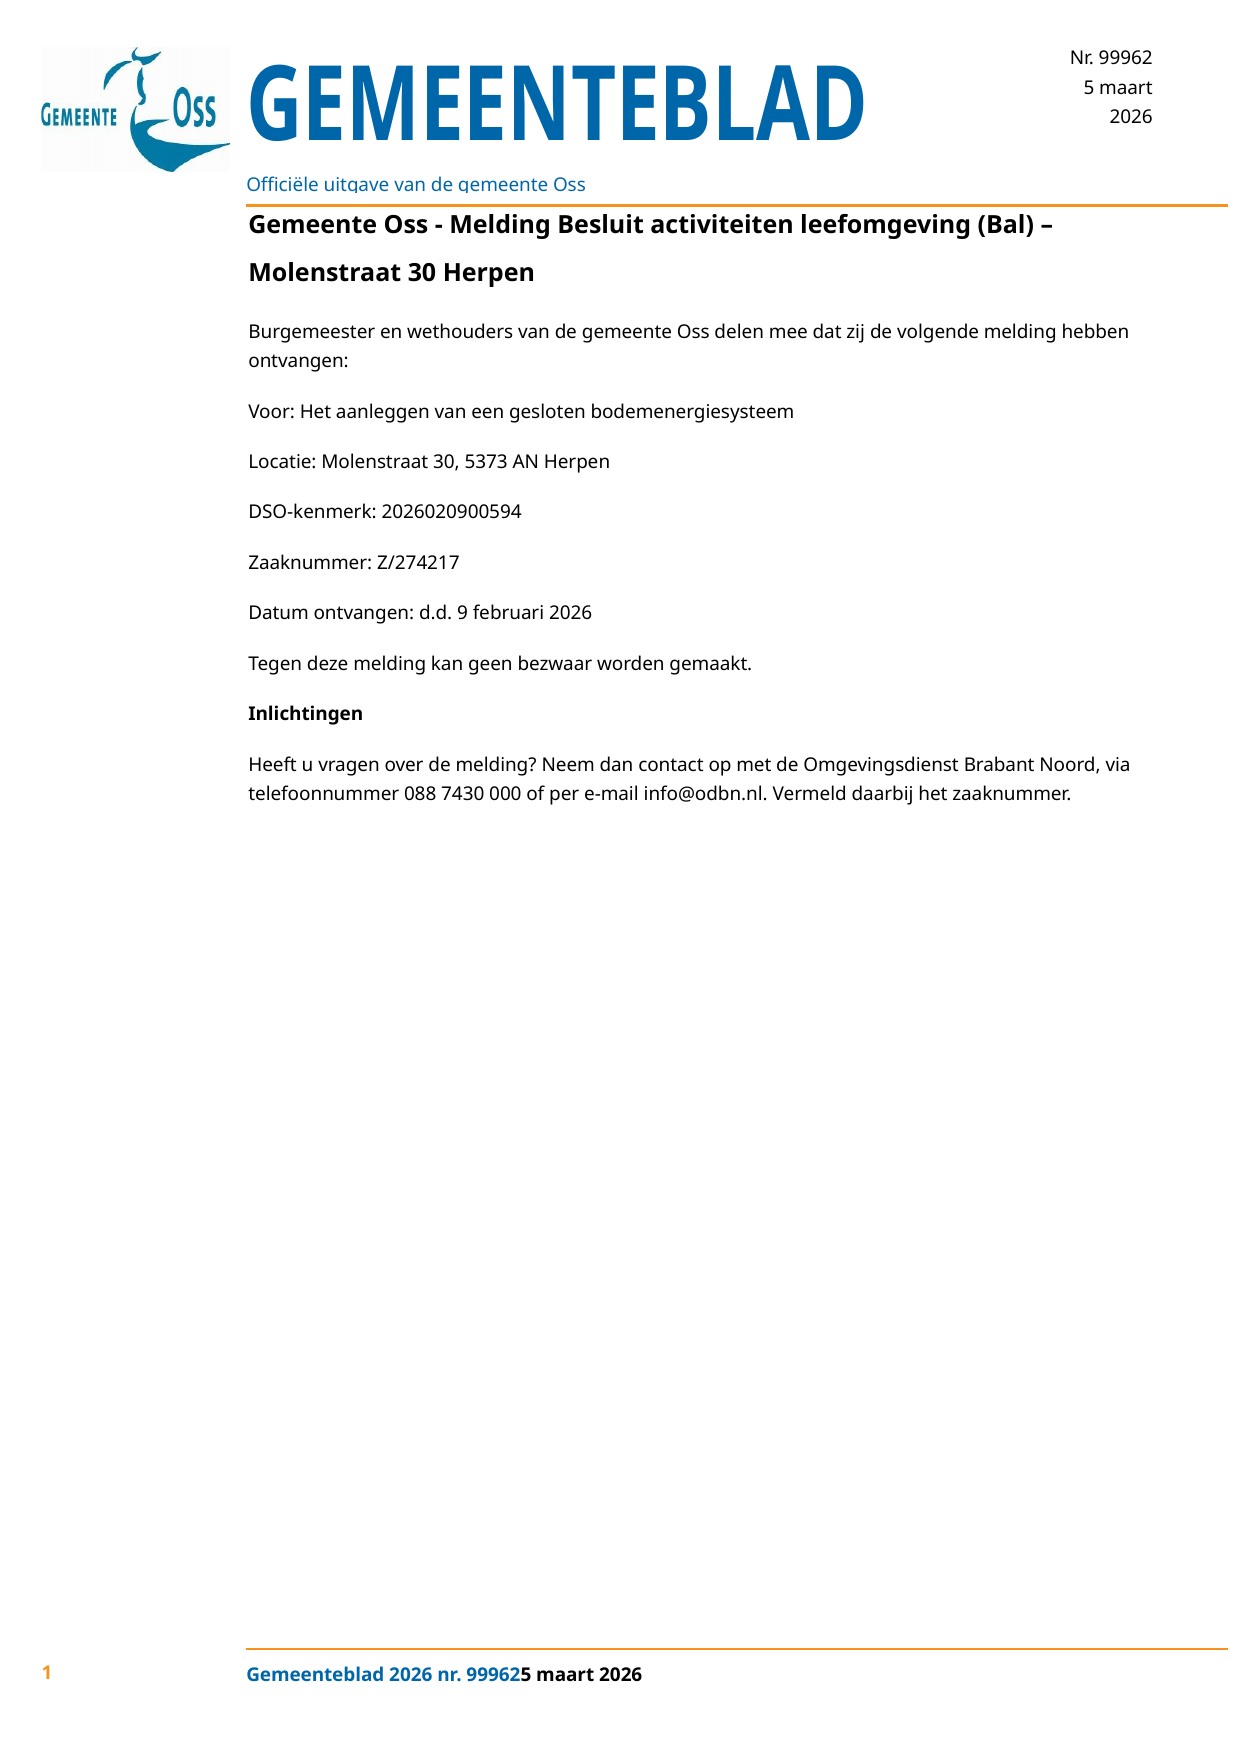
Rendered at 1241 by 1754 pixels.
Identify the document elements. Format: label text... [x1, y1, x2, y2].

text Burgemeester en wethouders van de gemeente Oss delen mee dat zij de volgende melding hebben ontvangen: [248, 318, 1152, 373]
picture [41, 47, 231, 172]
text Tegen deze melding kan geen bezwaar worden gemaakt. [248, 650, 1152, 676]
text Zaaknummer: Z/274217 [248, 549, 1152, 575]
text Voor: Het aanleggen van een gesloten bodemenergiesysteem [248, 398, 1152, 424]
text Heeft u vragen over de melding? Neem dan contact op met de Omgevingsdienst Brabant Noord, via telefoonnummer 088 7430 000 of per e-mail info@odbn.nl. Vermeld daarbij het zaaknummer. [248, 751, 1152, 806]
text Datum ontvangen: d.d. 9 februari 2026 [248, 599, 1152, 625]
text Inlichtingen [248, 700, 1152, 726]
text Gemeente Oss - Melding Besluit activiteiten leefomgeving (Bal) – Molenstraat 30 Herpen [248, 207, 1152, 288]
text DSO-kenmerk: 2026020900594 [248, 499, 1152, 524]
text Locatie: Molenstraat 30, 5373 AN Herpen [248, 448, 1152, 474]
